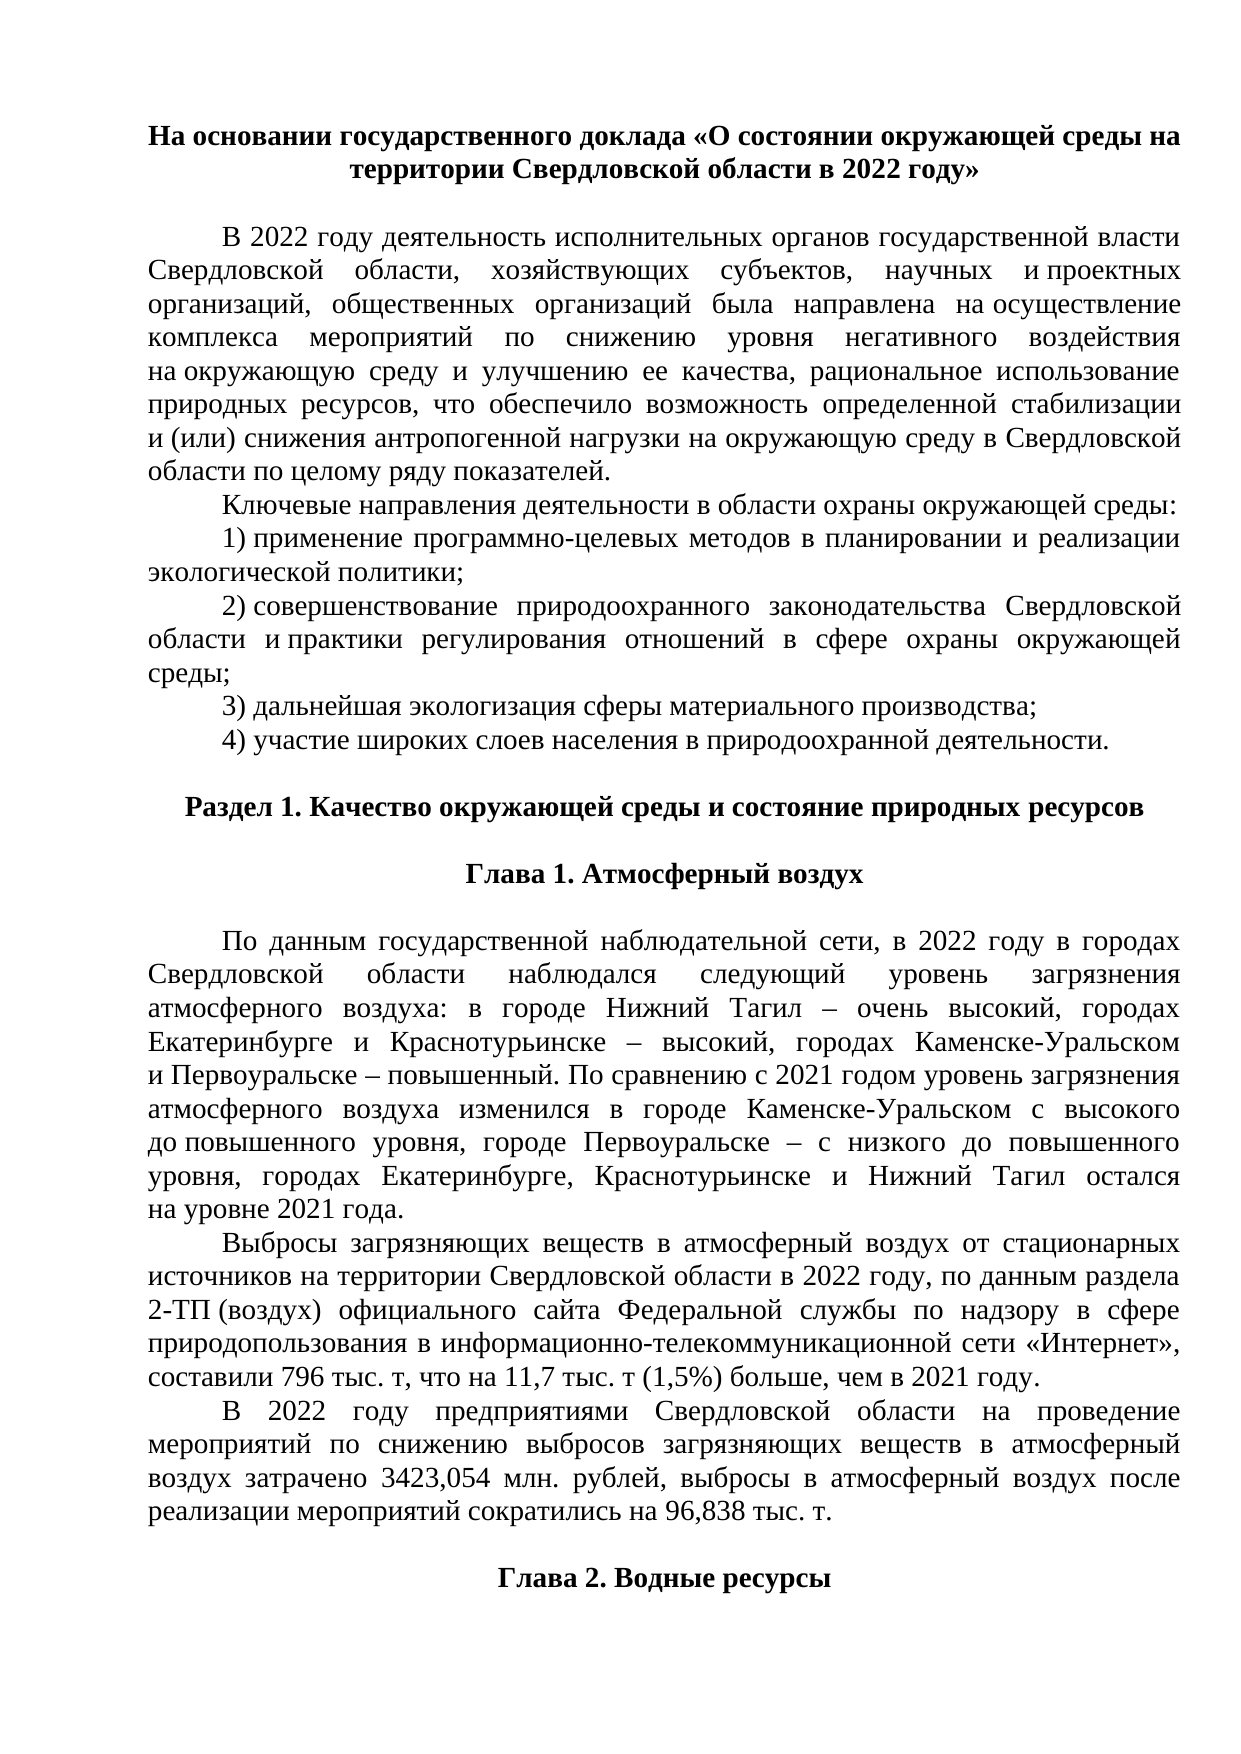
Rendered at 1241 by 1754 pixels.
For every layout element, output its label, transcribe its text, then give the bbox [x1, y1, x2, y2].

text По данным государственной наблюдательной сети, в 2022 году в городах Свердловской области наблюдался следующий уровень загрязнения атмосферного воздуха: в городе Нижний Тагил – очень высокий, городах Екатеринбурге и Краснотурьинске – высокий, городах Каменске-Уральском и Первоуральске – повышенный. По сравнению с 2021 годом уровень загрязнения атмосферного воздуха изменился в городе Каменске-Уральском с высокого до повышенного уровня, городе Первоуральске – с низкого до повышенного уровня, городах Екатеринбурге, Краснотурьинске и Нижний Тагил остался на уровне 2021 года. [148, 923, 1181, 1225]
text На основании государственного доклада «О состоянии окружающей среды на территории Свердловской области в 2022 году» [148, 118, 1181, 185]
text В 2022 году предприятиями Свердловской области на проведение мероприятий по снижению выбросов загрязняющих веществ в атмосферный воздух затрачено 3423,054 млн. рублей, выбросы в атмосферный воздух после реализации мероприятий сократились на 96,838 тыс. т. [148, 1393, 1181, 1527]
subtitle Глава 2. Водные ресурсы [148, 1560, 1181, 1594]
text 3) дальнейшая экологизация сферы материального производства; [148, 688, 1181, 722]
text Выбросы загрязняющих веществ в атмосферный воздух от стационарных источников на территории Свердловской области в 2022 году, по данным раздела 2-ТП (воздух) официального сайта Федеральной службы по надзору в сфере природопользования в информационно-телекоммуникационной сети «Интернет», составили 796 тыс. т, что на 11,7 тыс. т (1,5%) больше, чем в 2021 году. [148, 1225, 1181, 1393]
text 4) участие широких слоев населения в природоохранной деятельности. [148, 722, 1181, 755]
text Ключевые направления деятельности в области охраны окружающей среды: [148, 487, 1181, 521]
text 2) совершенствование природоохранного законодательства Свердловской области и практики регулирования отношений в сфере охраны окружающей среды; [148, 588, 1181, 688]
subtitle Раздел 1. Качество окружающей среды и состояние природных ресурсов [148, 789, 1181, 822]
text Глава 1. Атмосферный воздух [148, 856, 1181, 889]
text В 2022 году деятельность исполнительных органов государственной власти Свердловской области, хозяйствующих субъектов, научных и проектных организаций, общественных организаций была направлена на осуществление комплекса мероприятий по снижению уровня негативного воздействия на окружающую среду и улучшению ее качества, рациональное использование природных ресурсов, что обеспечило возможность определенной стабилизации и (или) снижения антропогенной нагрузки на окружающую среду в Свердловской области по целому ряду показателей. [148, 219, 1181, 487]
text 1) применение программно-целевых методов в планировании и реализации экологической политики; [148, 521, 1181, 588]
